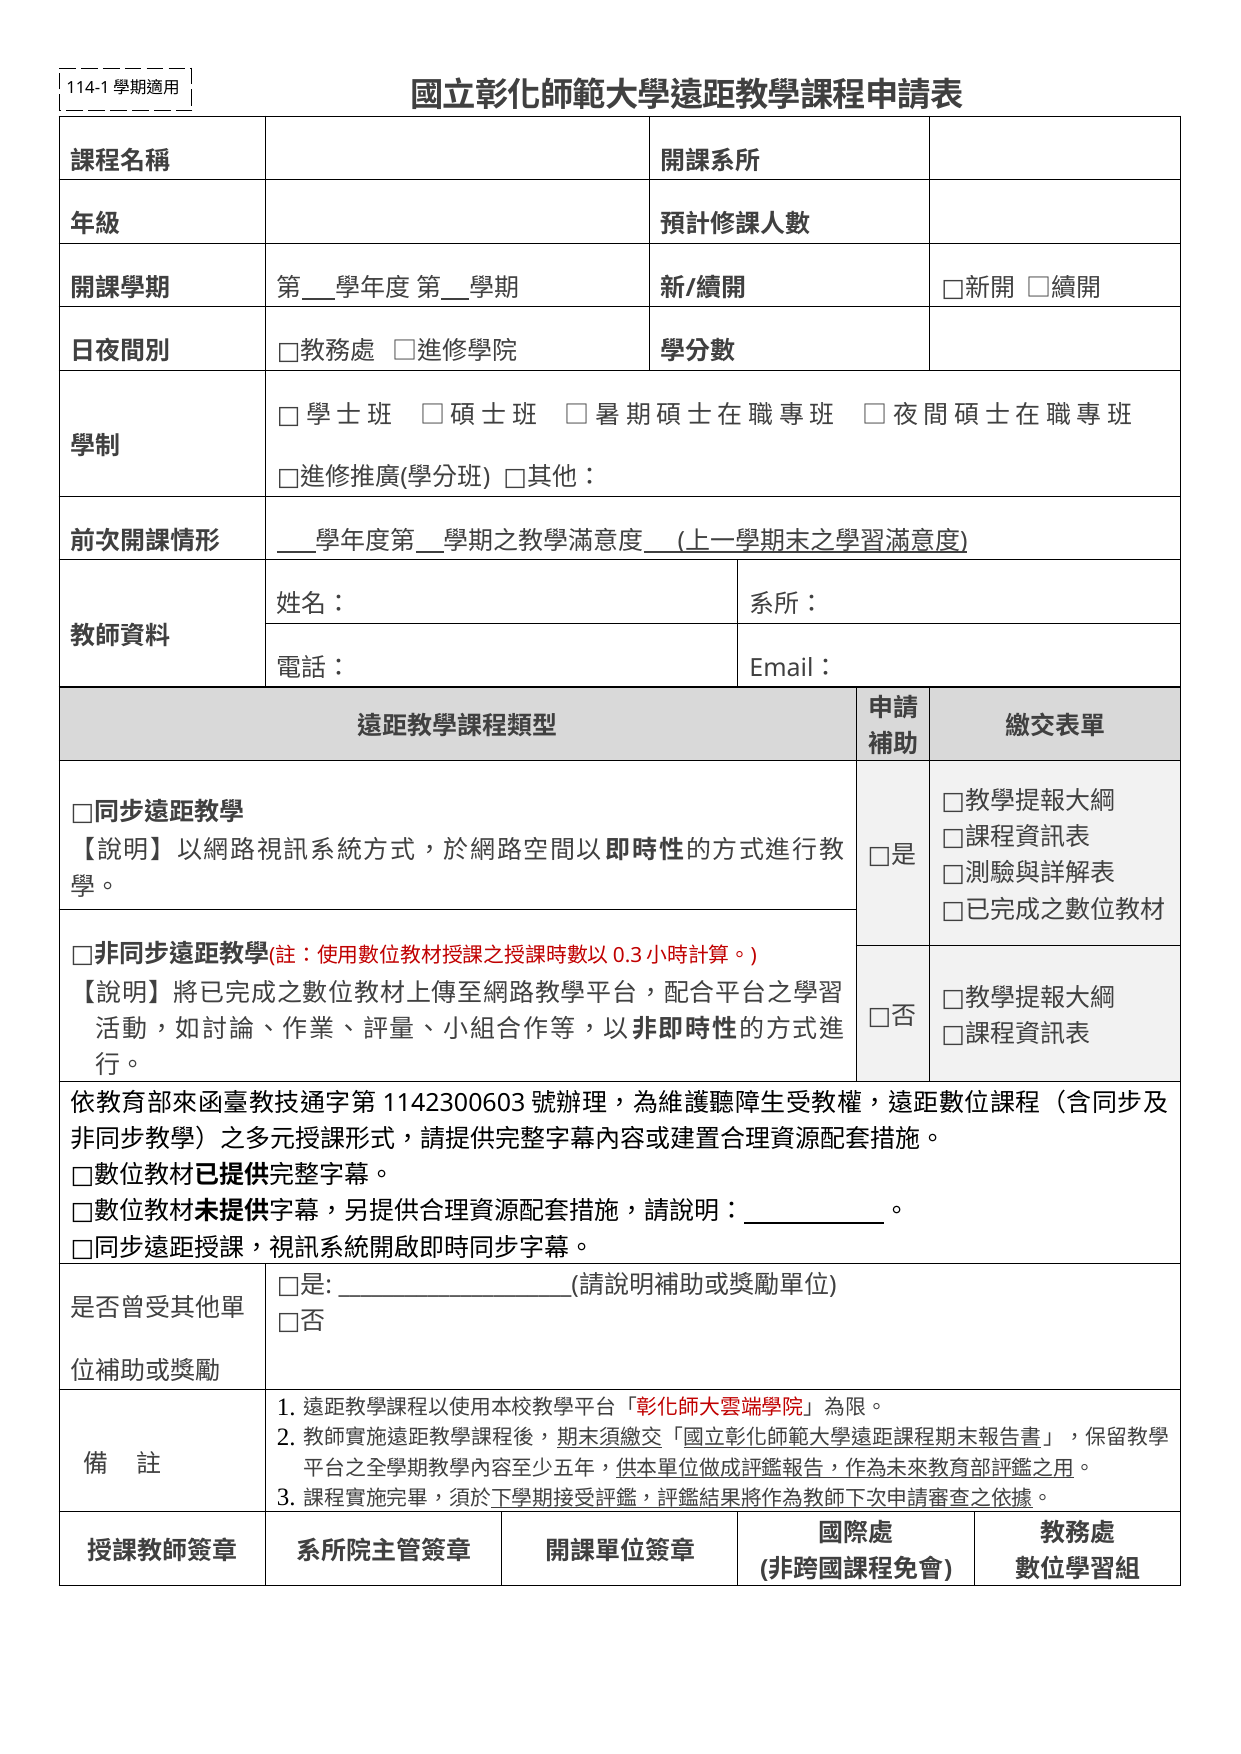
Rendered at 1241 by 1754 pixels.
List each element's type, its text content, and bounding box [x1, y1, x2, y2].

table_cell □否 [857, 946, 929, 1081]
table_cell Email： [738, 624, 1180, 686]
table_cell 備 註 [60, 1390, 265, 1511]
table_cell 開課學期 [60, 244, 265, 306]
table_cell 預計修課人數 [650, 180, 929, 243]
table_cell 學年度第 學期之教學滿意度 (上一學期末之學習滿意度) [266, 497, 1180, 559]
table_cell [930, 180, 1180, 243]
table_cell 年級 [60, 180, 265, 243]
table_cell □教學提報大綱 □課程資訊表 □測驗與詳解表 □已完成之數位教材 [930, 761, 1180, 945]
table_cell 教師資料 [60, 560, 265, 686]
table_cell 學分數 [650, 307, 929, 370]
table_header [930, 117, 1180, 179]
table_cell □是 [857, 761, 929, 945]
table_cell □教學提報大綱 □課程資訊表 [930, 946, 1180, 1081]
table_cell 新/續開 [650, 244, 929, 306]
table_cell 系所院主管簽章 [266, 1512, 501, 1585]
table_cell 第 學年度 第 學期 [266, 244, 649, 306]
table_cell 電話： [266, 624, 737, 686]
table_cell 授課教師簽章 [60, 1512, 265, 1585]
table_cell 遠距教學課程類型 [60, 688, 856, 760]
table_cell 是否曾受其他單位補助或獎勵 [60, 1264, 265, 1389]
table_cell 繳交表單 [930, 688, 1180, 760]
table_cell 開課單位簽章 [502, 1512, 737, 1585]
table_cell 學制 [60, 371, 265, 496]
table_cell [266, 180, 649, 243]
table_cell □新開 □續開 [930, 244, 1180, 306]
table_cell □同步遠距教學 【說明】以網路視訊系統方式，於網路空間以即時性的方式進行教學。 [60, 761, 856, 909]
table_cell □教務處 □進修學院 [266, 307, 649, 370]
table_cell □學士班 □碩士班 □暑期碩士在職專班 □夜間碩士在職專班 □進修推廣(學分班) □其他： [266, 371, 1180, 496]
table_cell 依教育部來函臺教技通字第1142300603號辦理，為維護聽障生受教權，遠距數位課程（含同步及非同步教學）之多元授課形式，請提供完整字幕內容或建置合理資源配套措施。 □數位教材已提供完整字幕。 □數位教材未提供字幕，另提供合理資源配套措施，請說明： 。 □同步遠距授課，視訊系統開啟即時同步字幕。 [60, 1082, 1180, 1263]
table_cell □是: _____________________(請說明補助或獎勵單位) □否 [266, 1264, 1180, 1389]
table_cell □非同步遠距教學(註：使用數位教材授課之授課時數以0.3小時計算。) 【說明】將已完成之數位教材上傳至網路教學平台，配合平台之學習活動，如討論、作業、評量、小組合作等，以非即時性的方式進行。 [60, 910, 856, 1081]
table_header 開課系所 [650, 117, 929, 179]
table_cell 國際處 (非跨國課程免會) [738, 1512, 974, 1585]
table_cell 前次開課情形 [60, 497, 265, 559]
table_cell 系所： [738, 560, 1180, 623]
table_cell [930, 307, 1180, 370]
table_cell 申請補助 [857, 688, 929, 760]
table_cell 遠距教學課程以使用本校教學平台「彰化師大雲端學院」為限。 教師實施遠距教學課程後，期末須繳交「國立彰化師範大學遠距課程期末報告書」，保留教學平台之全學期教學內容至少五年，供本單位做成評鑑報告，作為未來教育部評鑑之用。 課程實施完畢，須於下學期接受評鑑，評鑑結果將作為教師下次申請審查之依據。 [266, 1390, 1180, 1511]
table_cell 教務處 數位學習組 [975, 1512, 1180, 1585]
text 國立彰化師範大學遠距教學課程申請表 [59, 67, 1181, 116]
table_header [266, 117, 649, 179]
table_header 課程名稱 [60, 117, 265, 179]
table_cell 日夜間別 [60, 307, 265, 370]
text 114-1學期適用 [66, 74, 185, 99]
table_cell 姓名： [266, 560, 737, 623]
